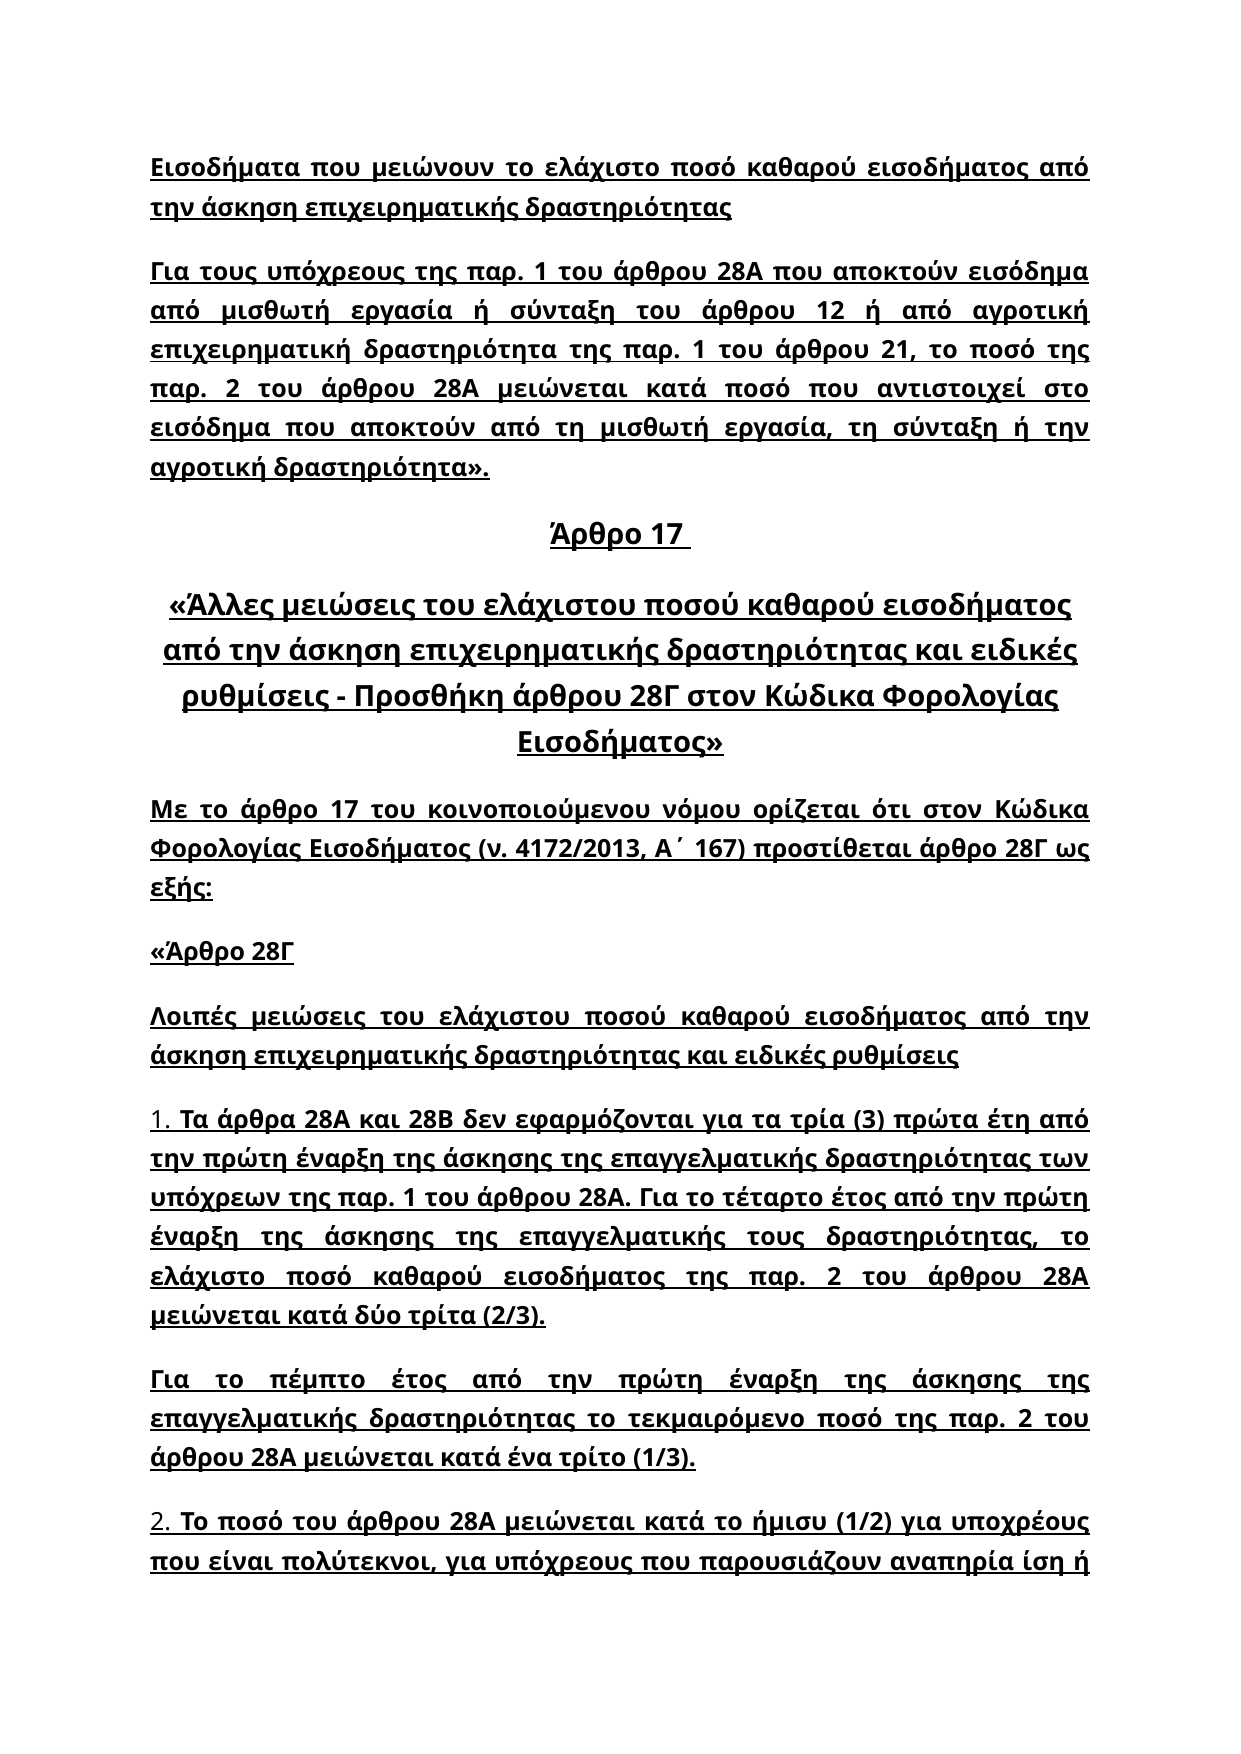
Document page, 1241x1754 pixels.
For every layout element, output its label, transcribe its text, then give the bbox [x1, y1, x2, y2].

text την πρώτη έναρξη της άσκησης της επαγγελματικής δραστηριότητας των [150, 1132, 1090, 1169]
text «Άρθρο 28Γ [150, 934, 1090, 968]
text εξής: [150, 861, 1090, 904]
text Για τους υπόχρεους της παρ. 1 του άρθρου 28Α που αποκτούν εισόδημα από μισθωτή εργασία ή σύνταξη του άρθρου 12 ή από αγροτική [150, 253, 1090, 321]
text υπόχρεων της παρ. 1 του άρθρου 28Α. Για το τέταρτο έτος από την πρώτη [150, 1171, 1090, 1209]
text μειώνεται κατά δύο τρίτα (2/3). [150, 1289, 1090, 1331]
text 2. Το ποσό του άρθρου 28Α μειώνεται κατά το ήμισυ (1/2) για υποχρέους [150, 1504, 1090, 1533]
text ελάχιστο ποσό καθαρού εισοδήματος της παρ. 2 του άρθρου 28Α [150, 1250, 1090, 1287]
text εισόδημα που αποκτούν από τη μισθωτή εργασία, τη σύνταξη ή την [150, 402, 1090, 439]
text την άσκηση επιχειρηματικής δραστηριότητας [150, 181, 1090, 223]
text Φορολογίας Εισοδήματος (ν. 4172/2013, Α΄ 167) προστίθεται άρθρο 28Γ ως [150, 822, 1090, 859]
text επιχειρηματική δραστηριότητα της παρ. 1 του άρθρου 21, το ποσό της [150, 323, 1090, 361]
text που είναι πολύτεκνοι, για υπόχρεους που παρουσιάζουν αναπηρία ίση ή [150, 1535, 1090, 1572]
text επαγγελματικής δραστηριότητας το τεκμαιρόμενο ποσό της παρ. 2 του [150, 1392, 1090, 1429]
subtitle Άρθρο 17 [150, 513, 1090, 553]
text αγροτική δραστηριότητα». [150, 441, 1090, 483]
subtitle «Άλλες μειώσεις του ελάχιστου ποσού καθαρού εισοδήματος από την άσκηση επιχειρηματικής δραστηριότητας και ειδικές ρυθμίσεις - Προσθήκη άρθρου 28Γ στον Κώδικα Φορολογίας Εισοδήματος» [150, 584, 1090, 761]
text άσκηση επιχειρηματικής δραστηριότητας και ειδικές ρυθμίσεις [150, 1029, 1090, 1071]
text 1. Τα άρθρα 28Α και 28Β δεν εφαρμόζονται για τα τρία (3) πρώτα έτη από [150, 1101, 1090, 1130]
text παρ. 2 του άρθρου 28Α μειώνεται κατά ποσό που αντιστοιχεί στο [150, 362, 1090, 400]
text Για το πέμπτο έτος από την πρώτη έναρξη της άσκησης της [150, 1361, 1090, 1390]
text άρθρου 28Α μειώνεται κατά ένα τρίτο (1/3). [150, 1431, 1090, 1474]
text Λοιπές μειώσεις του ελάχιστου ποσού καθαρού εισοδήματος από την [150, 998, 1090, 1027]
text έναρξη της άσκησης της επαγγελματικής τους δραστηριότητας, το [150, 1211, 1090, 1248]
text Με το άρθρο 17 του κοινοποιούμενου νόμου ορίζεται ότι στον Κώδικα [150, 791, 1090, 820]
text Εισοδήματα που μειώνουν το ελάχιστο ποσό καθαρού εισοδήματος από [150, 150, 1090, 179]
